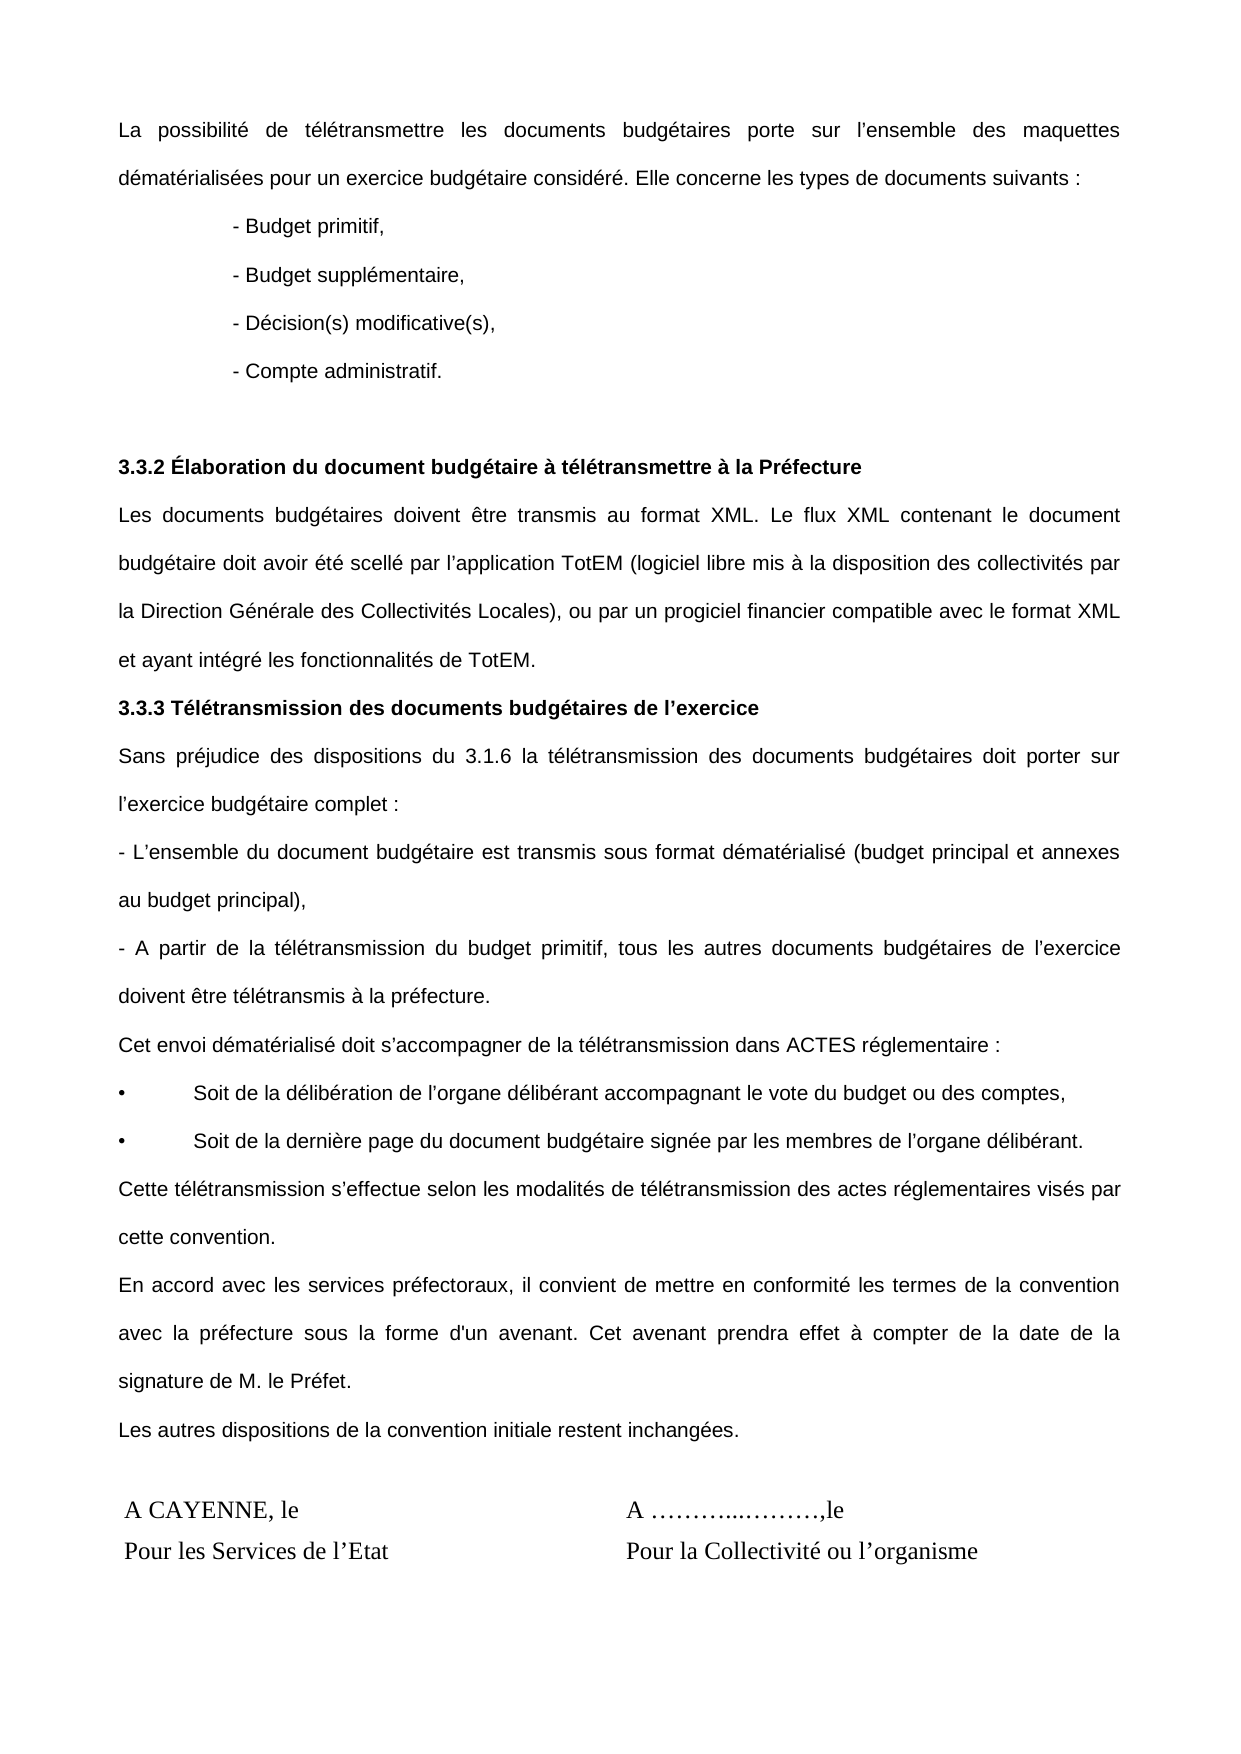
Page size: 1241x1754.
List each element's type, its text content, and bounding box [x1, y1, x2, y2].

text En accord avec les services préfectoraux, il convient de mettre en conformité les termes de la convention avec la préfecture sous la forme d'un avenant. Cet avenant prendra effet à compter de la date de la signature de M. le Préfet. [118, 1273, 1122, 1393]
text Sans préjudice des dispositions du 3.1.6 la télétransmission des documents budgétaires doit porter sur l’exercice budgétaire complet : [118, 744, 1122, 816]
text 3.3.3 Télétransmission des documents budgétaires de l’exercice [118, 696, 1122, 720]
table_header A CAYENNE, le [118, 1490, 620, 1530]
table_cell [620, 1611, 1122, 1652]
table_cell [620, 1571, 1122, 1611]
text Cette télétransmission s’effectue selon les modalités de télétransmission des actes réglementaires visés par cette convention. [118, 1177, 1122, 1249]
text - Budget primitif, [118, 214, 1122, 238]
table_cell [118, 1571, 620, 1611]
table_cell Pour la Collectivité ou l’organisme [620, 1530, 1122, 1571]
table_cell Pour les Services de l’Etat [118, 1530, 620, 1571]
table_header A ………...………,le [620, 1490, 1122, 1530]
text La possibilité de télétransmettre les documents budgétaires porte sur l’ensemble des maquettes dématérialisées pour un exercice budgétaire considéré. Elle concerne les types de documents suivants : [118, 118, 1122, 190]
list Soit de la délibération de l’organe délibérant accompagnant le vote du budget ou des comptes, [118, 1081, 1122, 1105]
text - A partir de la télétransmission du budget primitif, tous les autres documents budgétaires de l’exercice doivent être télétransmis à la préfecture. [118, 936, 1122, 1008]
text Cet envoi dématérialisé doit s’accompagner de la télétransmission dans ACTES réglementaire : [118, 1032, 1122, 1057]
text - Décision(s) modificative(s), [118, 311, 1122, 335]
text - L’ensemble du document budgétaire est transmis sous format dématérialisé (budget principal et annexes au budget principal), [118, 840, 1122, 912]
text - Budget supplémentaire, [118, 262, 1122, 287]
text Les documents budgétaires doivent être transmis au format XML. Le flux XML contenant le document budgétaire doit avoir été scellé par l’application TotEM (logiciel libre mis à la disposition des collectivités par la Direction Générale des Collectivités Locales), ou par un progiciel financier compatible avec le format XML et ayant intégré les fonctionnalités de TotEM. [118, 503, 1122, 672]
list Soit de la dernière page du document budgétaire signée par les membres de l’organe délibérant. [118, 1129, 1122, 1153]
table_cell [118, 1611, 620, 1652]
text - Compte administratif. [118, 359, 1122, 383]
text Les autres dispositions de la convention initiale restent inchangées. [118, 1417, 1122, 1442]
text 3.3.2 Élaboration du document budgétaire à télétransmettre à la Préfecture [118, 455, 1122, 479]
